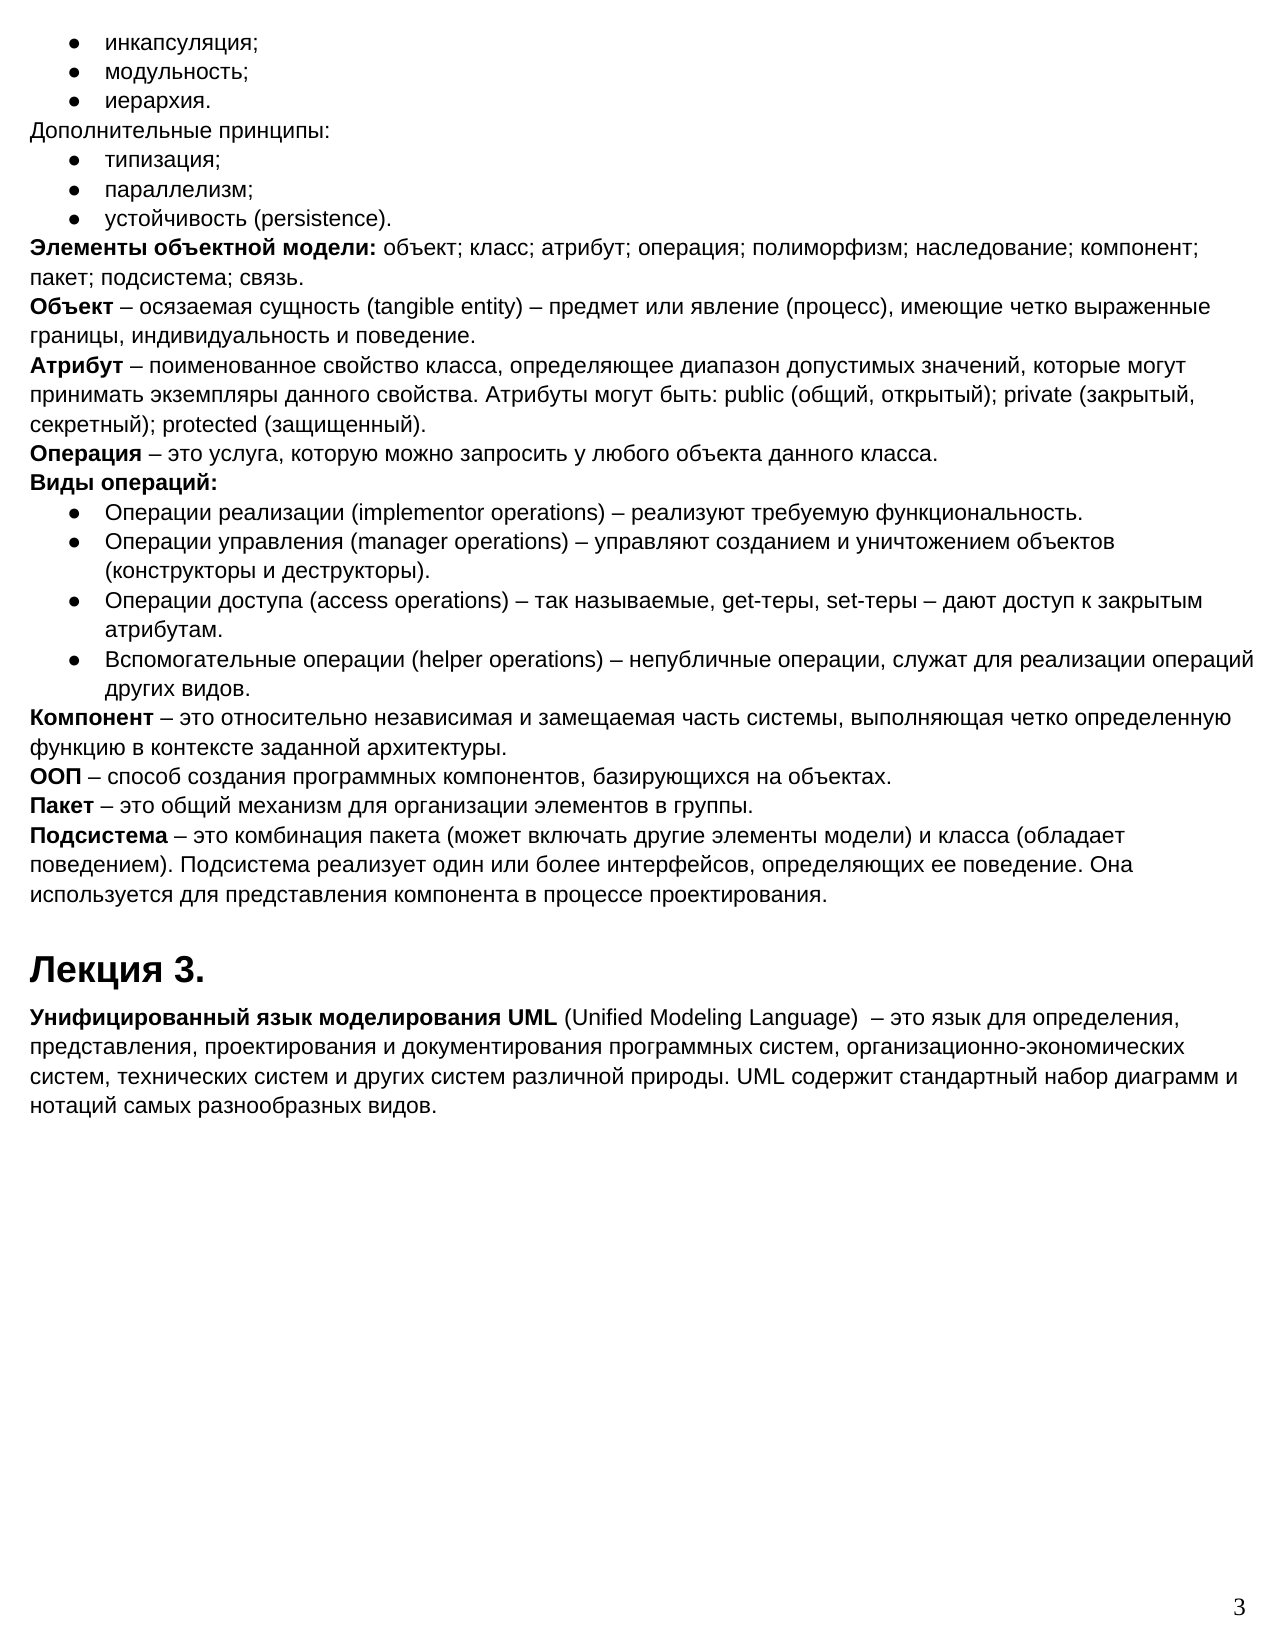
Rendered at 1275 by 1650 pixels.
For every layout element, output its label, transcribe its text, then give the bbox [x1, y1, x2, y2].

subtitle Лекция 3. [29, 948, 1255, 990]
list устойчивость (persistence). [67, 206, 1255, 231]
list Операции доступа (access operations) – так называемые, get-теры, set-теры – дают доступ к закрытым атрибутам. [67, 588, 1255, 643]
list иерархия. [67, 88, 1255, 114]
list Операции управления (manager operations) – управляют созданием и уничтожением объектов (конструкторы и деструкторы). [67, 529, 1255, 584]
text Подсистема – это комбинация пакета (может включать другие элементы модели) и класса (обладает поведением). Подсистема реализует один или более интерфейсов, определяющих ее поведение. Она используется для представления компонента в процессе проектирования. [29, 823, 1255, 907]
text ООП – способ создания программных компонентов, базирующихся на объектах. [29, 764, 1255, 789]
text Пакет – это общий механизм для организации элементов в группы. [29, 793, 1255, 819]
text Объект – осязаемая сущность (tangible entity) – предмет или явление (процесс), имеющие четко выраженные границы, индивидуальность и поведение. [29, 294, 1255, 349]
text Элементы объектной модели: объект; класс; атрибут; операция; полиморфизм; наследование; компонент; пакет; подсистема; связь. [29, 235, 1255, 290]
list модульность; [67, 59, 1255, 84]
text Компонент – это относительно независимая и замещаемая часть системы, выполняющая четко определенную функцию в контексте заданной архитектуры. [29, 705, 1255, 760]
list типизация; [67, 147, 1255, 173]
text Атрибут – поименованное свойство класса, определяющее диапазон допустимых значений, которые могут принимать экземпляры данного свойства. Атрибуты могут быть: рublic (общий, открытый); private (закрытый, секретный); protected (защищенный). [29, 353, 1255, 437]
text Операция – это услуга, которую можно запросить у любого объекта данного класса. [29, 441, 1255, 466]
text Унифицированный язык моделирования UML (Unified Modeling Language) – это язык для определения, представления, проектирования и документирования программных систем, организационно-экономических систем, технических систем и других систем различной природы. UML содержит стандартный набор диаграмм и нотаций самых разнообразных видов. [29, 1005, 1255, 1118]
text Виды операций: [29, 470, 1255, 496]
text Дополнительные принципы: [29, 118, 1255, 143]
list параллелизм; [67, 176, 1255, 202]
list Операции реализации (implementor operations) – реализуют требуемую функциональность. [67, 499, 1255, 525]
list инкапсуляция; [67, 29, 1255, 55]
list Вспомогательные операции (helper operations) – непубличные операции, служат для реализации операций других видов. [67, 646, 1255, 701]
